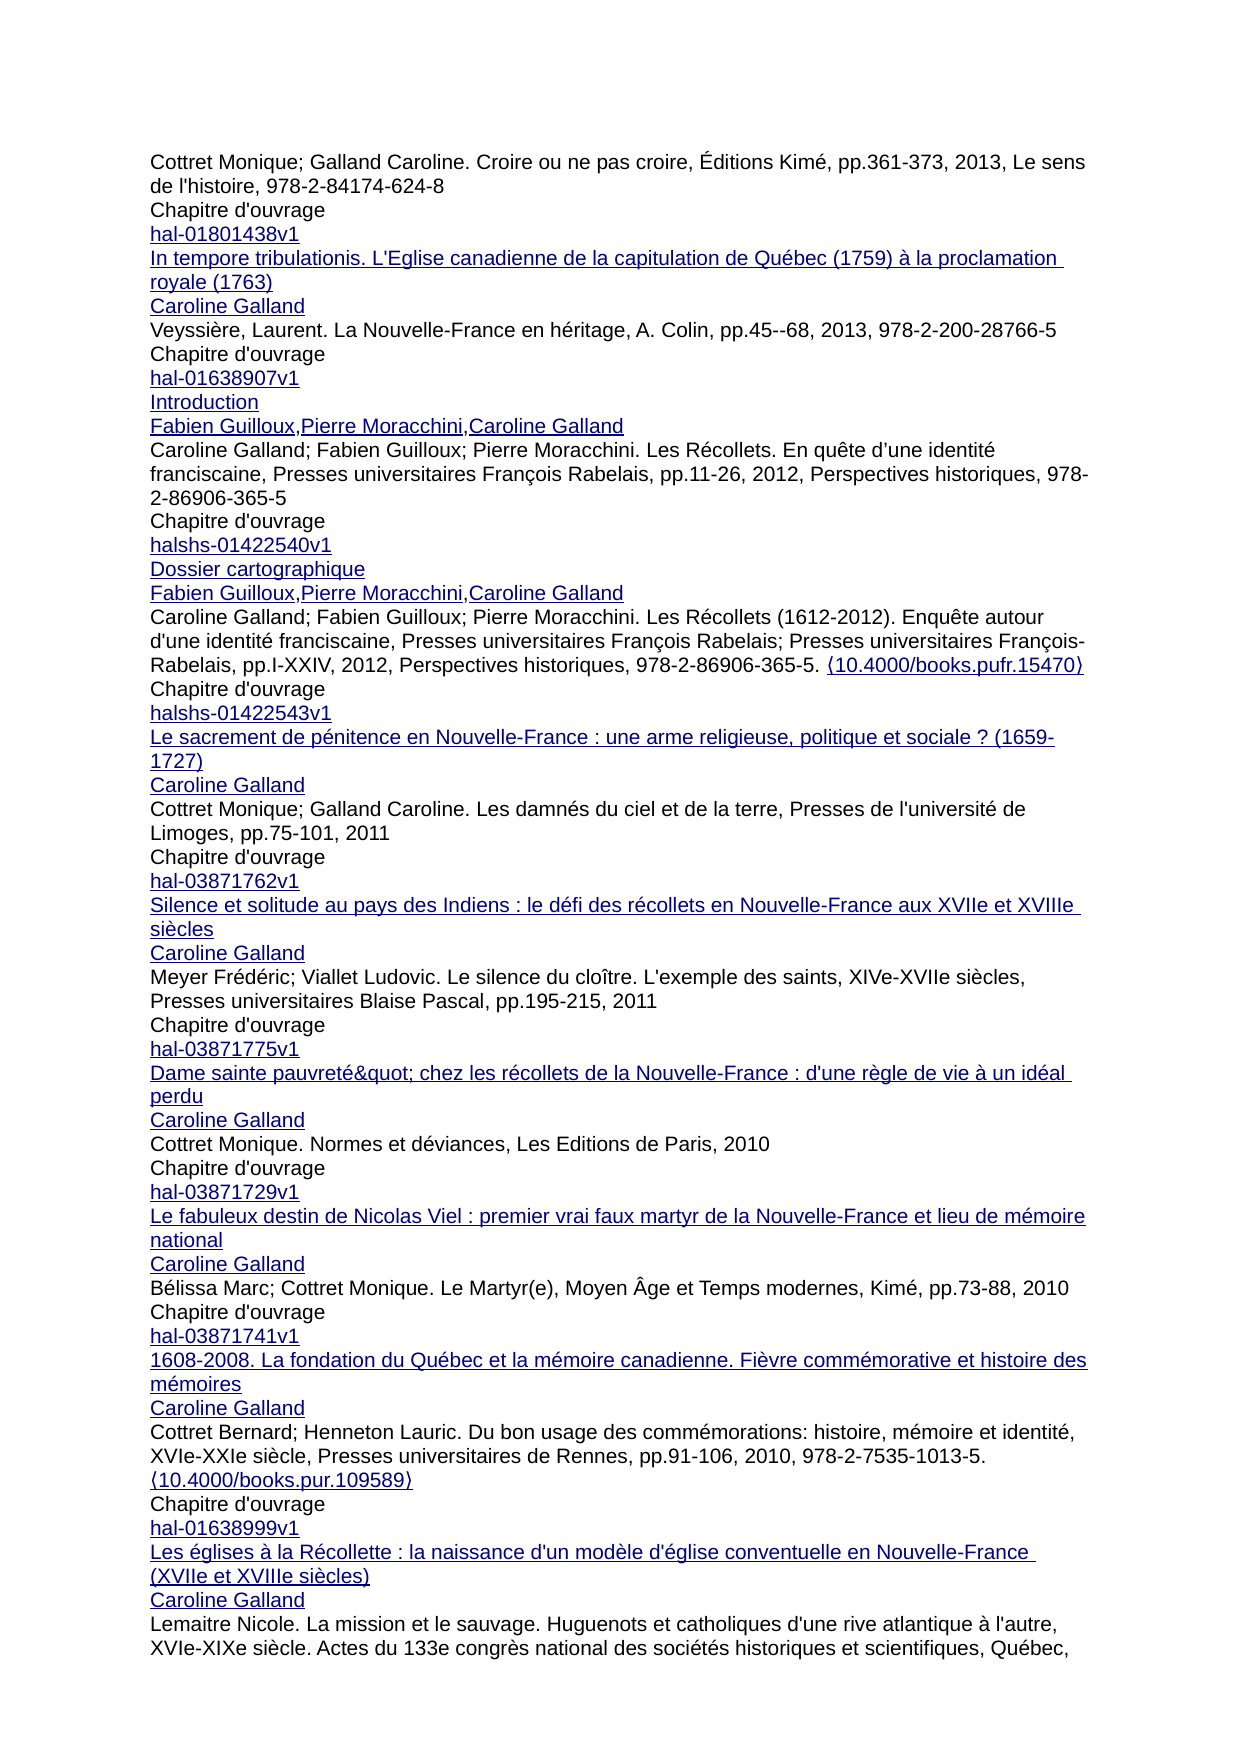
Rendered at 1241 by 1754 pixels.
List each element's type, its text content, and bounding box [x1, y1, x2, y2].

table_cell Le sacrement de pénitence en Nouvelle-France : une arme religieuse, politique et sociale ? (1659-1727) Caroline Galland Cottret Monique; Galland Caroline. Les damnés du ciel et de la terre, Presses de l'université de Limoges, pp.75-101, 2011 Chapitre d'ouvrage hal-03871762v1 [150, 725, 1090, 893]
table_cell Silence et solitude au pays des Indiens : le défi des récollets en Nouvelle-France aux XVIIe et XVIIIe siècles Caroline Galland Meyer Frédéric; Viallet Ludovic. Le silence du cloître. L'exemple des saints, XIVe-XVIIe siècles, Presses universitaires Blaise Pascal, pp.195-215, 2011 Chapitre d'ouvrage hal-03871775v1 [150, 893, 1090, 1060]
table_cell Le fabuleux destin de Nicolas Viel : premier vrai faux martyr de la Nouvelle-France et lieu de mémoire national Caroline Galland Bélissa Marc; Cottret Monique. Le Martyr(e), Moyen Âge et Temps modernes, Kimé, pp.73-88, 2010 Chapitre d'ouvrage hal-03871741v1 [150, 1204, 1090, 1348]
table_cell In tempore tribulationis. L'Eglise canadienne de la capitulation de Québec (1759) à la proclamation royale (1763) Caroline Galland Veyssière, Laurent. La Nouvelle-France en héritage, A. Colin, pp.45--68, 2013, 978-2-200-28766-5 Chapitre d'ouvrage hal-01638907v1 [150, 246, 1090, 389]
table_cell Introduction Fabien Guilloux,Pierre Moracchini,Caroline Galland Caroline Galland; Fabien Guilloux; Pierre Moracchini. Les Récollets. En quête d’une identité franciscaine, Presses universitaires François Rabelais, pp.11-26, 2012, Perspectives historiques, 978-2-86906-365-5 Chapitre d'ouvrage halshs-01422540v1 [150, 390, 1090, 557]
table_cell Cottret Monique; Galland Caroline. Croire ou ne pas croire, Éditions Kimé, pp.361-373, 2013, Le sens de l'histoire, 978-2-84174-624-8 Chapitre d'ouvrage hal-01801438v1 [150, 150, 1090, 246]
table_cell 1608-2008. La fondation du Québec et la mémoire canadienne. Fièvre commémorative et histoire des mémoires Caroline Galland Cottret Bernard; Henneton Lauric. Du bon usage des commémorations: histoire, mémoire et identité, XVIe-XXIe siècle, Presses universitaires de Rennes, pp.91-106, 2010, 978-2-7535-1013-5. ⟨10.4000/books.pur.109589⟩ Chapitre d'ouvrage hal-01638999v1 [150, 1348, 1090, 1539]
table_cell Les églises à la Récollette : la naissance d'un modèle d'église conventuelle en Nouvelle-France (XVIIe et XVIIIe siècles) Caroline Galland Lemaitre Nicole. La mission et le sauvage. Huguenots et catholiques d'une rive atlantique à l'autre, XVIe-XIXe siècle. Actes du 133e congrès national des sociétés historiques et scientifiques, Québec, [150, 1540, 1090, 1659]
table_cell Dame sainte pauvreté&quot; chez les récollets de la Nouvelle-France : d'une règle de vie à un idéal perdu Caroline Galland Cottret Monique. Normes et déviances, Les Editions de Paris, 2010 Chapitre d'ouvrage hal-03871729v1 [150, 1060, 1090, 1204]
table_cell Dossier cartographique Fabien Guilloux,Pierre Moracchini,Caroline Galland Caroline Galland; Fabien Guilloux; Pierre Moracchini. Les Récollets (1612-2012). Enquête autour d'une identité franciscaine, Presses universitaires François Rabelais; Presses universitaires François-Rabelais, pp.I-XXIV, 2012, Perspectives historiques, 978-2-86906-365-5. ⟨10.4000/books.pufr.15470⟩ Chapitre d'ouvrage halshs-01422543v1 [150, 557, 1090, 725]
